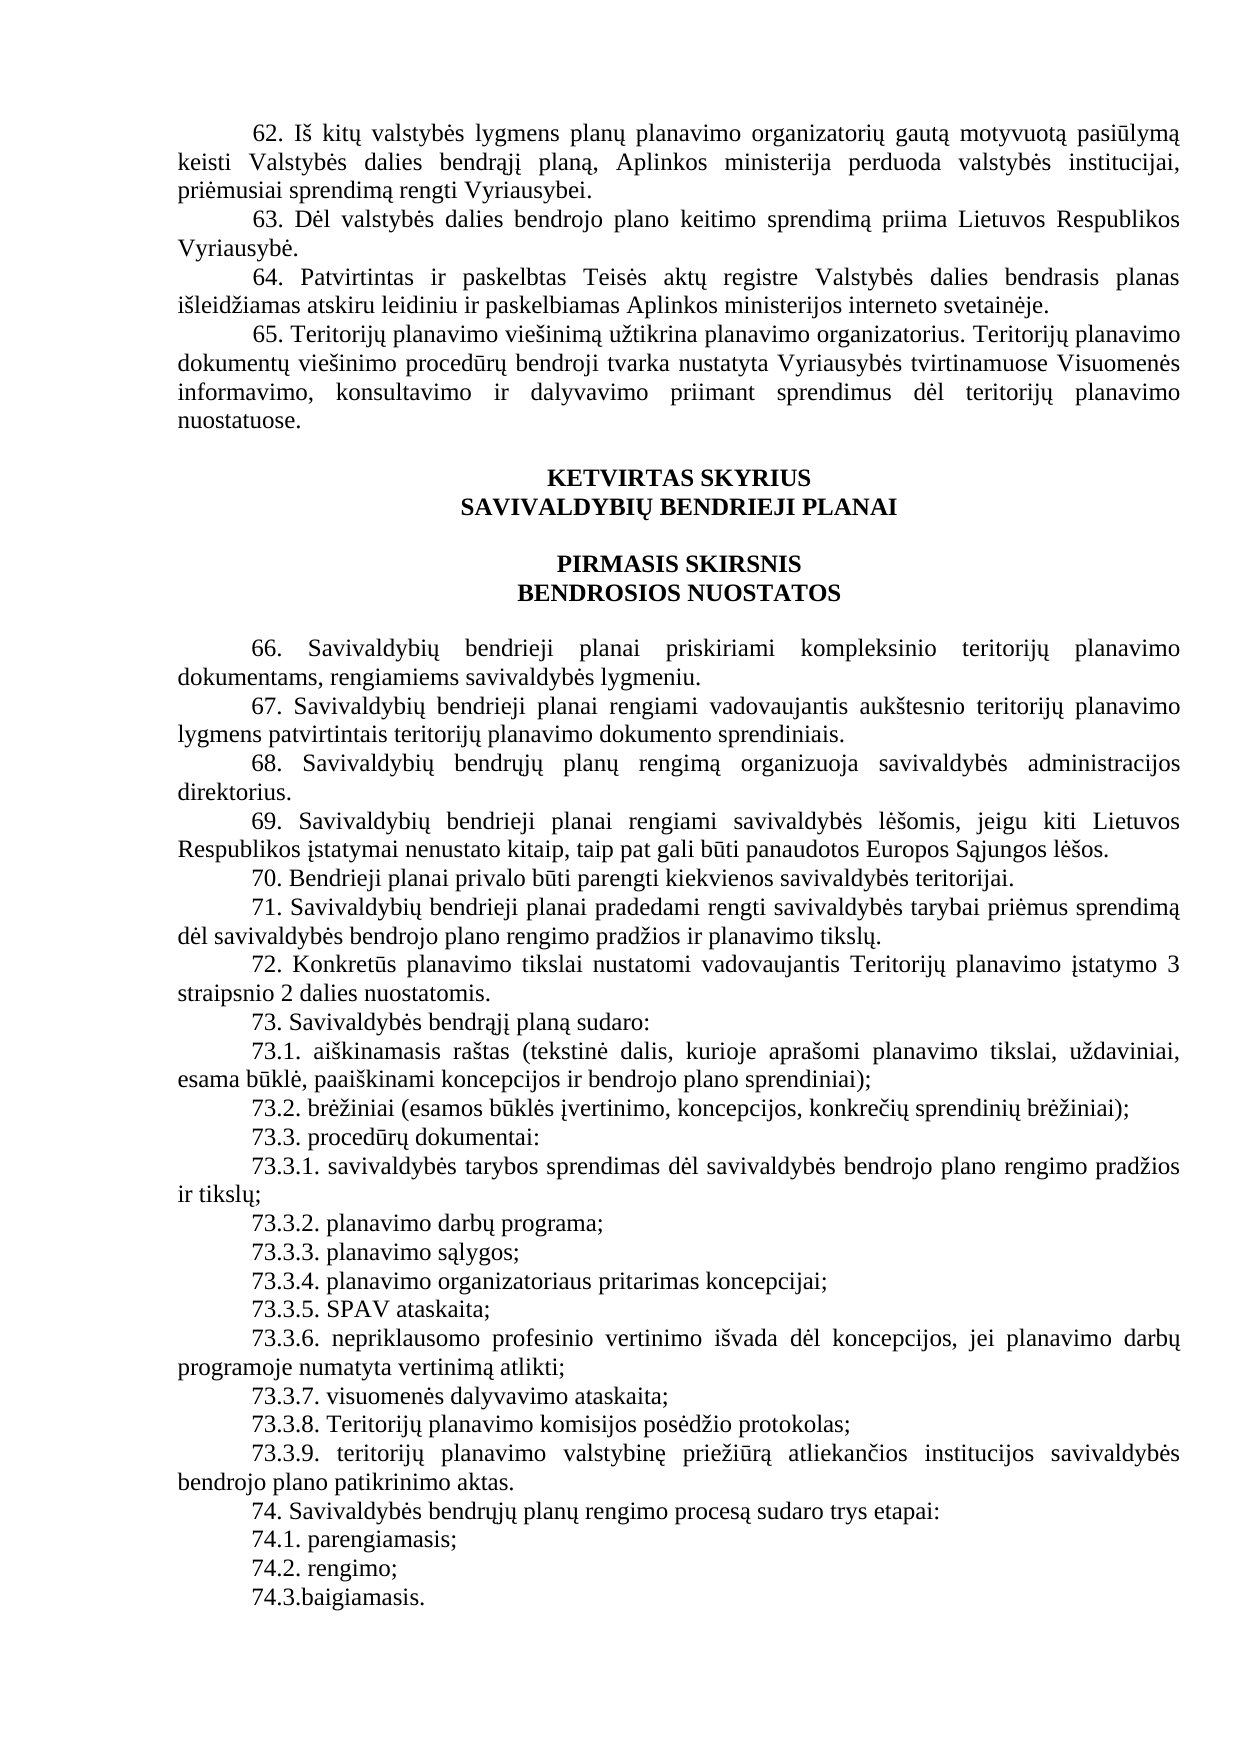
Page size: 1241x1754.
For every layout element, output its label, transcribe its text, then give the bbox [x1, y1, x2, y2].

text 73.3.8. Teritorijų planavimo komisijos posėdžio protokolas; [177, 1409, 1181, 1438]
text 73.2. brėžiniai (esamos būklės įvertinimo, koncepcijos, konkrečių sprendinių brėžiniai); [177, 1093, 1181, 1122]
text 70. Bendrieji planai privalo būti parengti kiekvienos savivaldybės teritorijai. [177, 863, 1181, 892]
text 71. Savivaldybių bendrieji planai pradedami rengti savivaldybės tarybai priėmus sprendimą dėl savivaldybės bendrojo plano rengimo pradžios ir planavimo tikslų. [177, 892, 1181, 949]
text 73.3.3. planavimo sąlygos; [177, 1237, 1181, 1266]
text 73.3.6. nepriklausomo profesinio vertinimo išvada dėl koncepcijos, jei planavimo darbų programoje numatyta vertinimą atlikti; [177, 1323, 1181, 1381]
text KETVIRTAS SKYRIUS [177, 463, 1181, 492]
text 69. Savivaldybių bendrieji planai rengiami savivaldybės lėšomis, jeigu kiti Lietuvos Respublikos įstatymai nenustato kitaip, taip pat gali būti panaudotos Europos Sąjungos lėšos. [177, 806, 1181, 863]
text 72. Konkretūs planavimo tikslai nustatomi vadovaujantis Teritorijų planavimo įstatymo 3 straipsnio 2 dalies nuostatomis. [177, 949, 1181, 1007]
text 73.3.5. SPAV ataskaita; [177, 1294, 1181, 1323]
text 73.3.1. savivaldybės tarybos sprendimas dėl savivaldybės bendrojo plano rengimo pradžios ir tikslų; [177, 1151, 1181, 1208]
text 73.3.4. planavimo organizatoriaus pritarimas koncepcijai; [177, 1266, 1181, 1294]
text BENDROSIOS NUOSTATOS [177, 578, 1181, 607]
text 74.3.baigiamasis. [177, 1582, 1181, 1611]
text SAVIVALDYBIŲ BENDRIEJI PLANAI [177, 492, 1181, 521]
text 62. Iš kitų valstybės lygmens planų planavimo organizatorių gautą motyvuotą pasiūlymą keisti Valstybės dalies bendrąjį planą, Aplinkos ministerija perduoda valstybės institucijai, priėmusiai sprendimą rengti Vyriausybei. [177, 118, 1181, 204]
text 64. Patvirtintas ir paskelbtas Teisės aktų registre Valstybės dalies bendrasis planas išleidžiamas atskiru leidiniu ir paskelbiamas Aplinkos ministerijos interneto svetainėje. [177, 262, 1181, 319]
text 73.1. aiškinamasis raštas (tekstinė dalis, kurioje aprašomi planavimo tikslai, uždaviniai, esama būklė, paaiškinami koncepcijos ir bendrojo plano sprendiniai); [177, 1036, 1181, 1093]
text 63. Dėl valstybės dalies bendrojo plano keitimo sprendimą priima Lietuvos Respublikos Vyriausybė. [177, 204, 1181, 262]
text 73. Savivaldybės bendrąjį planą sudaro: [177, 1007, 1181, 1036]
text 65. Teritorijų planavimo viešinimą užtikrina planavimo organizatorius. Teritorijų planavimo dokumentų viešinimo procedūrų bendroji tvarka nustatyta Vyriausybės tvirtinamuose Visuomenės informavimo, konsultavimo ir dalyvavimo priimant sprendimus dėl teritorijų planavimo nuostatuose. [177, 319, 1181, 434]
text 74.1. parengiamasis; [177, 1524, 1181, 1553]
text 67. Savivaldybių bendrieji planai rengiami vadovaujantis aukštesnio teritorijų planavimo lygmens patvirtintais teritorijų planavimo dokumento sprendiniais. [177, 691, 1181, 748]
text 73.3.2. planavimo darbų programa; [177, 1208, 1181, 1237]
text 74. Savivaldybės bendrųjų planų rengimo procesą sudaro trys etapai: [177, 1496, 1181, 1524]
text 74.2. rengimo; [177, 1553, 1181, 1582]
text 73.3.7. visuomenės dalyvavimo ataskaita; [177, 1381, 1181, 1409]
text 73.3.9. teritorijų planavimo valstybinę priežiūrą atliekančios institucijos savivaldybės bendrojo plano patikrinimo aktas. [177, 1438, 1181, 1496]
text PIRMASIS SKIRSNIS [177, 549, 1181, 578]
text 66. Savivaldybių bendrieji planai priskiriami kompleksinio teritorijų planavimo dokumentams, rengiamiems savivaldybės lygmeniu. [177, 633, 1181, 691]
text 73.3. procedūrų dokumentai: [177, 1122, 1181, 1151]
text 68. Savivaldybių bendrųjų planų rengimą organizuoja savivaldybės administracijos direktorius. [177, 748, 1181, 806]
